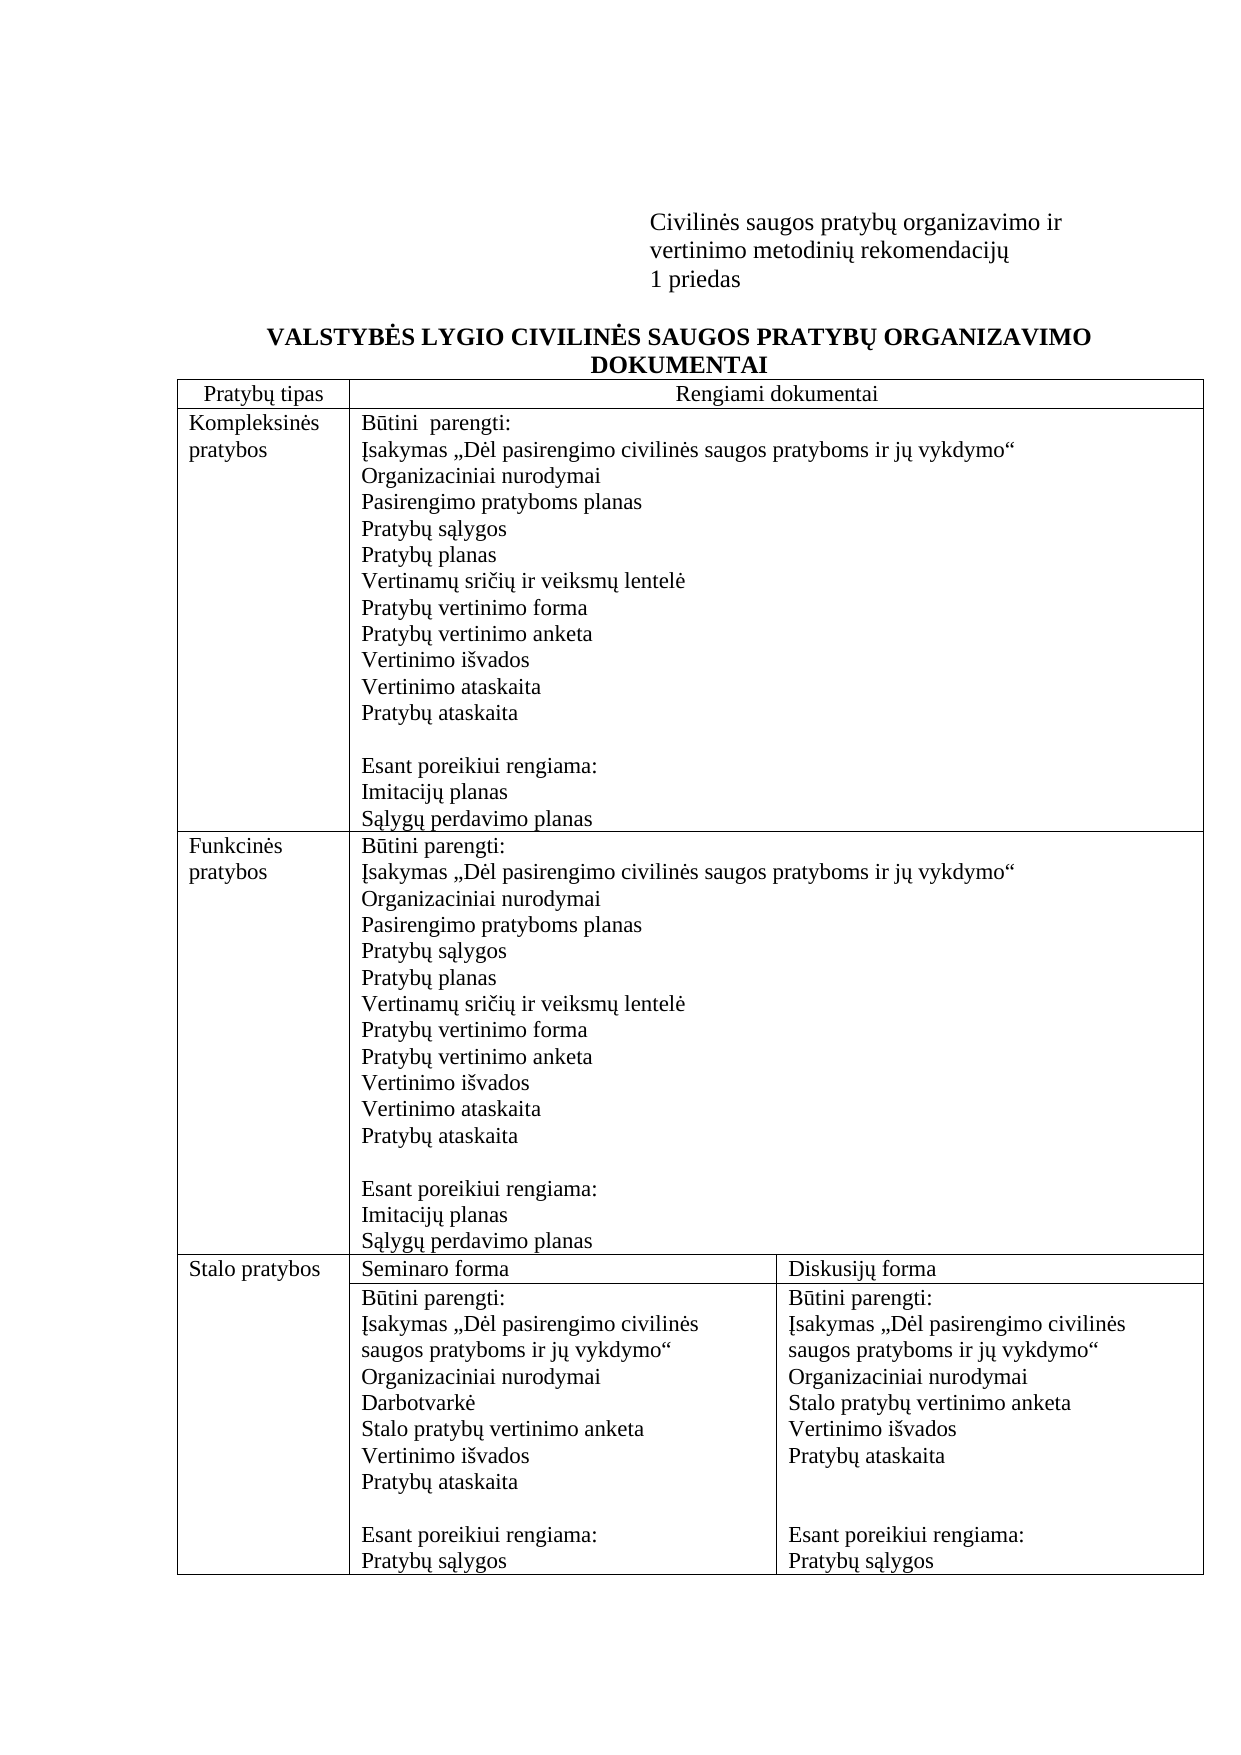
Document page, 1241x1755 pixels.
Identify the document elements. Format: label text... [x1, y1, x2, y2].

text vertinimo metodinių rekomendacijų [649, 235, 1181, 264]
text VALSTYBĖS LYGIO CIVILINĖS SAUGOS PRATYBŲ ORGANIZAVIMO DOKUMENTAI [177, 322, 1181, 379]
text Civilinės saugos pratybų organizavimo ir [649, 207, 1181, 235]
table_cell Funkcinės pratybos [178, 832, 349, 1254]
table_header Rengiami dokumentai [350, 380, 1203, 408]
table_cell Diskusijų forma [777, 1255, 1203, 1283]
table_cell Būtini parengti: Įsakymas „Dėl pasirengimo civilinės saugos pratyboms ir jų vykdymo“ Organizaciniai nurodymai Pasirengimo pratyboms planas Pratybų sąlygos Pratybų planas Vertinamų sričių ir veiksmų lentelė Pratybų vertinimo forma Pratybų vertinimo anketa Vertinimo išvados Vertinimo ataskaita Pratybų ataskaita Esant poreikiui rengiama: Imitacijų planas Sąlygų perdavimo planas [350, 832, 1203, 1254]
table_cell Kompleksinės pratybos [178, 409, 349, 831]
table_cell Seminaro forma [350, 1255, 776, 1283]
text 1 priedas [649, 264, 1181, 293]
table_cell Būtini parengti: Įsakymas „Dėl pasirengimo civilinės saugos pratyboms ir jų vykdymo“ Organizaciniai nurodymai Stalo pratybų vertinimo anketa Vertinimo išvados Pratybų ataskaita Esant poreikiui rengiama: Pratybų sąlygos [777, 1284, 1203, 1573]
table_header Pratybų tipas [178, 380, 349, 408]
table_cell Būtini parengti: Įsakymas „Dėl pasirengimo civilinės saugos pratyboms ir jų vykdymo“ Organizaciniai nurodymai Pasirengimo pratyboms planas Pratybų sąlygos Pratybų planas Vertinamų sričių ir veiksmų lentelė Pratybų vertinimo forma Pratybų vertinimo anketa Vertinimo išvados Vertinimo ataskaita Pratybų ataskaita Esant poreikiui rengiama: Imitacijų planas Sąlygų perdavimo planas [350, 409, 1203, 831]
table_cell Būtini parengti: Įsakymas „Dėl pasirengimo civilinės saugos pratyboms ir jų vykdymo“ Organizaciniai nurodymai Darbotvarkė Stalo pratybų vertinimo anketa Vertinimo išvados Pratybų ataskaita Esant poreikiui rengiama: Pratybų sąlygos [350, 1284, 776, 1573]
table_cell Stalo pratybos [178, 1255, 349, 1573]
